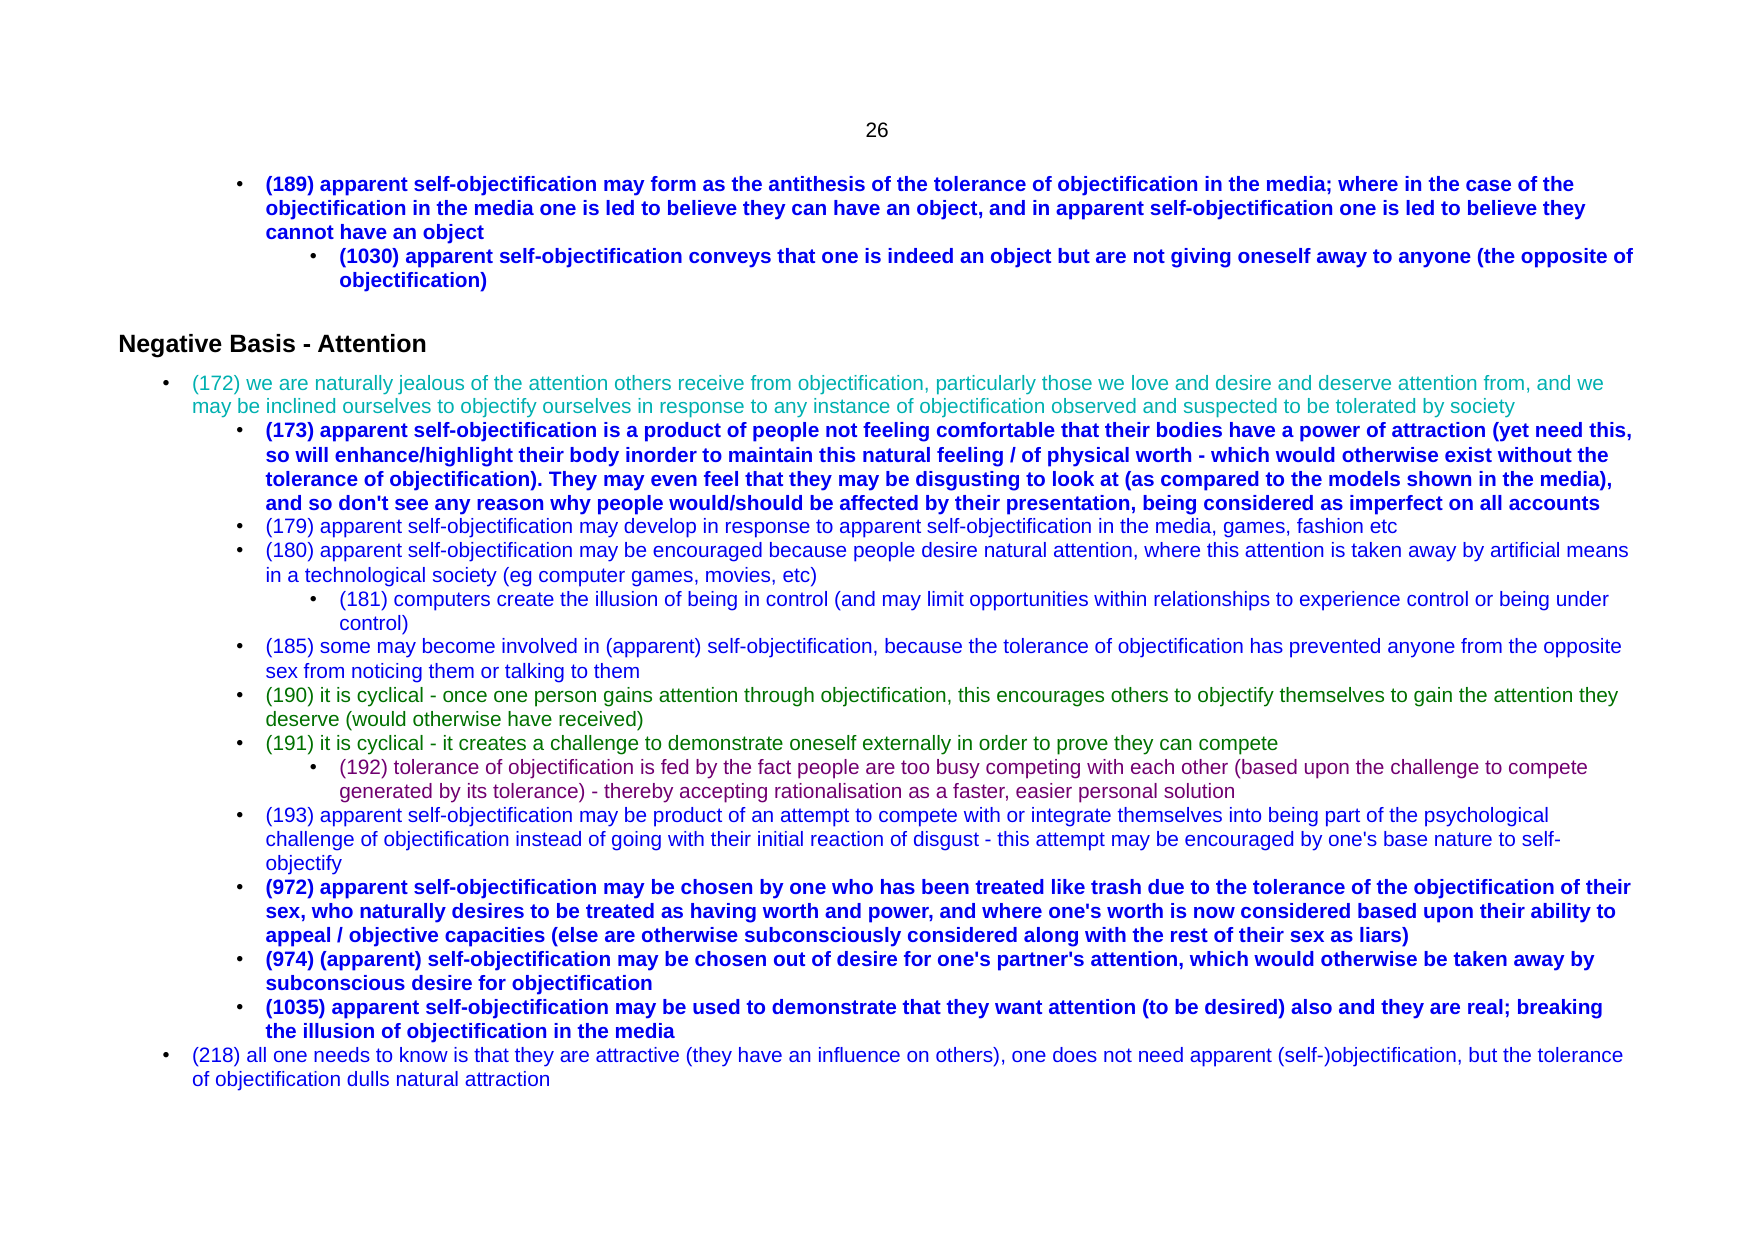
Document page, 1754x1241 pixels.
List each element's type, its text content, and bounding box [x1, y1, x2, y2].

list (193) apparent self-objectification may be product of an attempt to compete with or integrate themselves into being part of the psychological challenge of objectification instead of going with their initial reaction of disgust - this attempt may be encouraged by one's base nature to self-objectify [236, 802, 1636, 874]
list (218) all one needs to know is that they are attractive (they have an influence on others), one does not need apparent (self-)objectification, but the tolerance of objectification dulls natural attraction [162, 1042, 1636, 1091]
list (972) apparent self-objectification may be chosen by one who has been treated like trash due to the tolerance of the objectification of their sex, who naturally desires to be treated as having worth and power, and where one's worth is now considered based upon their ability to appeal / objective capacities (else are otherwise subconsciously considered along with the rest of their sex as liars) [236, 874, 1636, 946]
list (974) (apparent) self-objectification may be chosen out of desire for one's partner's attention, which would otherwise be taken away by subconscious desire for objectification [236, 946, 1636, 994]
list (181) computers create the illusion of being in control (and may limit opportunities within relationships to experience control or being under control) [309, 586, 1636, 634]
list (179) apparent self-objectification may develop in response to apparent self-objectification in the media, games, fashion etc [236, 514, 1636, 538]
list (191) it is cyclical - it creates a challenge to demonstrate oneself externally in order to prove they can compete [236, 730, 1636, 754]
list (190) it is cyclical - once one person gains attention through objectification, this encourages others to objectify themselves to gain the attention they deserve (would otherwise have received) [236, 682, 1636, 730]
list (172) we are naturally jealous of the attention others receive from objectification, particularly those we love and desire and deserve attention from, and we may be inclined ourselves to objectify ourselves in response to any instance of objectification observed and suspected to be tolerated by society [162, 370, 1636, 418]
list (1035) apparent self-objectification may be used to demonstrate that they want attention (to be desired) also and they are real; breaking the illusion of objectification in the media [236, 994, 1636, 1042]
list (189) apparent self-objectification may form as the antithesis of the tolerance of objectification in the media; where in the case of the objectification in the media one is led to believe they can have an object, and in apparent self-objectification one is led to believe they cannot have an object [236, 172, 1636, 243]
list (173) apparent self-objectification is a product of people not feeling comfortable that their bodies have a power of attraction (yet need this, so will enhance/highlight their body inorder to maintain this natural feeling / of physical worth - which would otherwise exist without the tolerance of objectification). They may even feel that they may be disgusting to look at (as compared to the models shown in the media), and so don't see any reason why people would/should be affected by their presentation, being considered as imperfect on all accounts [236, 418, 1636, 514]
list (185) some may become involved in (apparent) self-objectification, because the tolerance of objectification has prevented anyone from the opposite sex from noticing them or talking to them [236, 634, 1636, 682]
list (192) tolerance of objectification is fed by the fact people are too busy competing with each other (based upon the challenge to compete generated by its tolerance) - thereby accepting rationalisation as a faster, easier personal solution [309, 754, 1636, 802]
subtitle Negative Basis - Attention [118, 329, 1636, 358]
list (180) apparent self-objectification may be encouraged because people desire natural attention, where this attention is taken away by artificial means in a technological society (eg computer games, movies, etc) [236, 538, 1636, 586]
list (1030) apparent self-objectification conveys that one is indeed an object but are not giving oneself away to anyone (the opposite of objectification) [309, 243, 1636, 292]
